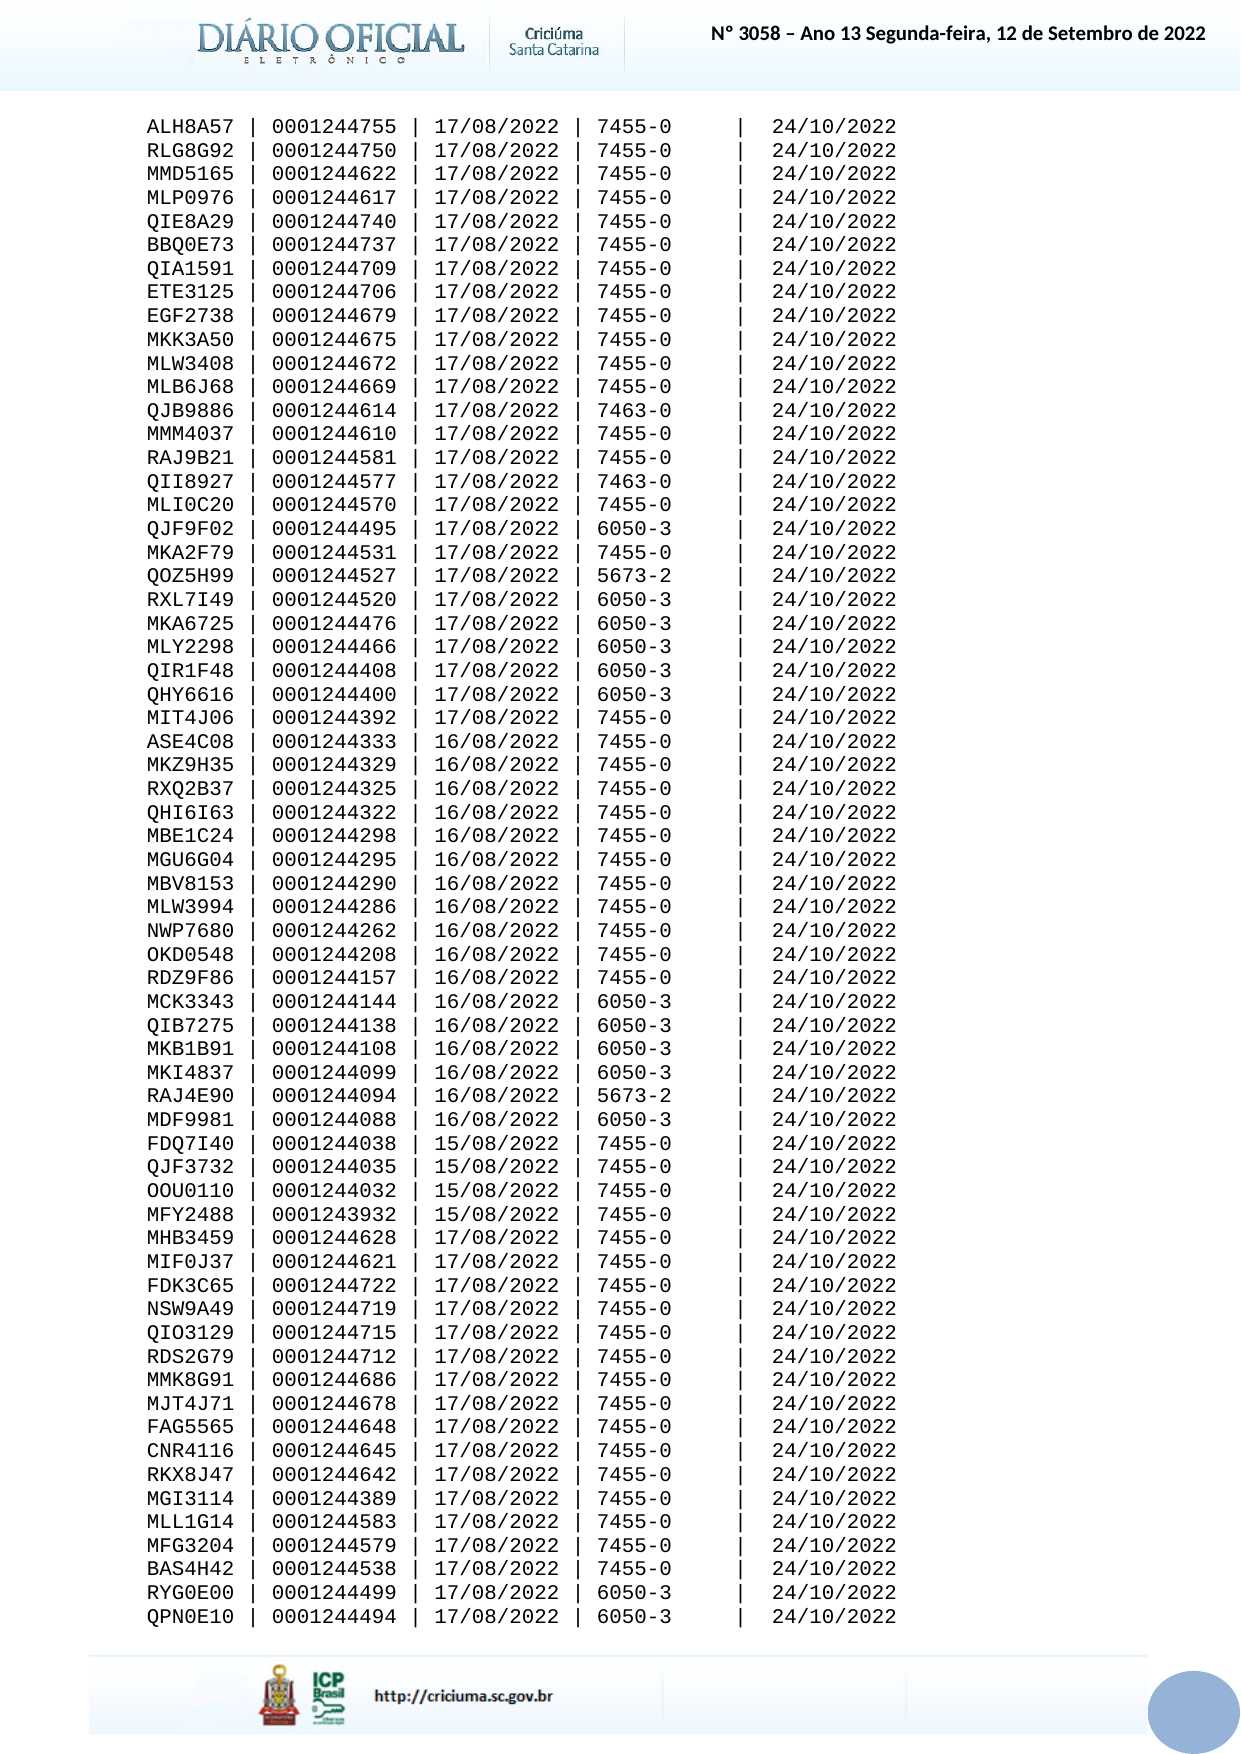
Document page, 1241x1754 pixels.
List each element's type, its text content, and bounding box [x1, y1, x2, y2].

text BAS4H42 | 0001244538 | 17/08/2022 | 7455-0 | 24/10/2022 [59, 1558, 1167, 1582]
text EGF2738 | 0001244679 | 17/08/2022 | 7455-0 | 24/10/2022 [59, 305, 1167, 329]
text MMD5165 | 0001244622 | 17/08/2022 | 7455-0 | 24/10/2022 [59, 163, 1167, 187]
text MLI0C20 | 0001244570 | 17/08/2022 | 7455-0 | 24/10/2022 [59, 494, 1167, 518]
text MKI4837 | 0001244099 | 16/08/2022 | 6050-3 | 24/10/2022 [59, 1062, 1167, 1086]
text RXL7I49 | 0001244520 | 17/08/2022 | 6050-3 | 24/10/2022 [59, 589, 1167, 613]
text QHI6I63 | 0001244322 | 16/08/2022 | 7455-0 | 24/10/2022 [59, 802, 1167, 825]
text RLG8G92 | 0001244750 | 17/08/2022 | 7455-0 | 24/10/2022 [59, 140, 1167, 163]
text MKZ9H35 | 0001244329 | 16/08/2022 | 7455-0 | 24/10/2022 [59, 754, 1167, 778]
text MJT4J71 | 0001244678 | 17/08/2022 | 7455-0 | 24/10/2022 [59, 1393, 1167, 1417]
text FAG5565 | 0001244648 | 17/08/2022 | 7455-0 | 24/10/2022 [59, 1417, 1167, 1440]
text QOZ5H99 | 0001244527 | 17/08/2022 | 5673-2 | 24/10/2022 [59, 565, 1167, 589]
text MFG3204 | 0001244579 | 17/08/2022 | 7455-0 | 24/10/2022 [59, 1535, 1167, 1558]
text NWP7680 | 0001244262 | 16/08/2022 | 7455-0 | 24/10/2022 [59, 920, 1167, 944]
text QJF9F02 | 0001244495 | 17/08/2022 | 6050-3 | 24/10/2022 [59, 518, 1167, 542]
text MGI3114 | 0001244389 | 17/08/2022 | 7455-0 | 24/10/2022 [59, 1487, 1167, 1511]
text FDK3C65 | 0001244722 | 17/08/2022 | 7455-0 | 24/10/2022 [59, 1275, 1167, 1298]
text MKK3A50 | 0001244675 | 17/08/2022 | 7455-0 | 24/10/2022 [59, 329, 1167, 352]
text MLY2298 | 0001244466 | 17/08/2022 | 6050-3 | 24/10/2022 [59, 636, 1167, 660]
text OKD0548 | 0001244208 | 16/08/2022 | 7455-0 | 24/10/2022 [59, 944, 1167, 967]
text ETE3125 | 0001244706 | 17/08/2022 | 7455-0 | 24/10/2022 [59, 282, 1167, 305]
text MLB6J68 | 0001244669 | 17/08/2022 | 7455-0 | 24/10/2022 [59, 376, 1167, 400]
text MKB1B91 | 0001244108 | 16/08/2022 | 6050-3 | 24/10/2022 [59, 1038, 1167, 1062]
text MKA6725 | 0001244476 | 17/08/2022 | 6050-3 | 24/10/2022 [59, 613, 1167, 636]
text MMM4037 | 0001244610 | 17/08/2022 | 7455-0 | 24/10/2022 [59, 423, 1167, 447]
text RDZ9F86 | 0001244157 | 16/08/2022 | 7455-0 | 24/10/2022 [59, 967, 1167, 991]
text RDS2G79 | 0001244712 | 17/08/2022 | 7455-0 | 24/10/2022 [59, 1346, 1167, 1369]
text QIB7275 | 0001244138 | 16/08/2022 | 6050-3 | 24/10/2022 [59, 1014, 1167, 1038]
text QII8927 | 0001244577 | 17/08/2022 | 7463-0 | 24/10/2022 [59, 471, 1167, 494]
text QJF3732 | 0001244035 | 15/08/2022 | 7455-0 | 24/10/2022 [59, 1156, 1167, 1180]
text OOU0110 | 0001244032 | 15/08/2022 | 7455-0 | 24/10/2022 [59, 1180, 1167, 1204]
text QPN0E10 | 0001244494 | 17/08/2022 | 6050-3 | 24/10/2022 [59, 1606, 1167, 1629]
text MIF0J37 | 0001244621 | 17/08/2022 | 7455-0 | 24/10/2022 [59, 1251, 1167, 1275]
text MLW3408 | 0001244672 | 17/08/2022 | 7455-0 | 24/10/2022 [59, 352, 1167, 376]
text QHY6616 | 0001244400 | 17/08/2022 | 6050-3 | 24/10/2022 [59, 683, 1167, 707]
text QIA1591 | 0001244709 | 17/08/2022 | 7455-0 | 24/10/2022 [59, 258, 1167, 282]
text QIE8A29 | 0001244740 | 17/08/2022 | 7455-0 | 24/10/2022 [59, 211, 1167, 234]
text MBV8153 | 0001244290 | 16/08/2022 | 7455-0 | 24/10/2022 [59, 873, 1167, 896]
text MLW3994 | 0001244286 | 16/08/2022 | 7455-0 | 24/10/2022 [59, 896, 1167, 920]
text MLP0976 | 0001244617 | 17/08/2022 | 7455-0 | 24/10/2022 [59, 187, 1167, 211]
text MKA2F79 | 0001244531 | 17/08/2022 | 7455-0 | 24/10/2022 [59, 542, 1167, 565]
text MBE1C24 | 0001244298 | 16/08/2022 | 7455-0 | 24/10/2022 [59, 825, 1167, 849]
text NSW9A49 | 0001244719 | 17/08/2022 | 7455-0 | 24/10/2022 [59, 1298, 1167, 1322]
text MMK8G91 | 0001244686 | 17/08/2022 | 7455-0 | 24/10/2022 [59, 1369, 1167, 1393]
text QIR1F48 | 0001244408 | 17/08/2022 | 6050-3 | 24/10/2022 [59, 660, 1167, 683]
text QJB9886 | 0001244614 | 17/08/2022 | 7463-0 | 24/10/2022 [59, 400, 1167, 423]
text FDQ7I40 | 0001244038 | 15/08/2022 | 7455-0 | 24/10/2022 [59, 1133, 1167, 1156]
text CNR4116 | 0001244645 | 17/08/2022 | 7455-0 | 24/10/2022 [59, 1440, 1167, 1464]
text BBQ0E73 | 0001244737 | 17/08/2022 | 7455-0 | 24/10/2022 [59, 234, 1167, 258]
text RAJ9B21 | 0001244581 | 17/08/2022 | 7455-0 | 24/10/2022 [59, 447, 1167, 471]
text MFY2488 | 0001243932 | 15/08/2022 | 7455-0 | 24/10/2022 [59, 1204, 1167, 1227]
text MLL1G14 | 0001244583 | 17/08/2022 | 7455-0 | 24/10/2022 [59, 1511, 1167, 1535]
text RYG0E00 | 0001244499 | 17/08/2022 | 6050-3 | 24/10/2022 [59, 1582, 1167, 1606]
text MGU6G04 | 0001244295 | 16/08/2022 | 7455-0 | 24/10/2022 [59, 849, 1167, 873]
text RXQ2B37 | 0001244325 | 16/08/2022 | 7455-0 | 24/10/2022 [59, 778, 1167, 802]
text MDF9981 | 0001244088 | 16/08/2022 | 6050-3 | 24/10/2022 [59, 1109, 1167, 1133]
text RAJ4E90 | 0001244094 | 16/08/2022 | 5673-2 | 24/10/2022 [59, 1086, 1167, 1109]
text MIT4J06 | 0001244392 | 17/08/2022 | 7455-0 | 24/10/2022 [59, 707, 1167, 731]
text MCK3343 | 0001244144 | 16/08/2022 | 6050-3 | 24/10/2022 [59, 991, 1167, 1014]
text MHB3459 | 0001244628 | 17/08/2022 | 7455-0 | 24/10/2022 [59, 1227, 1167, 1251]
text ALH8A57 | 0001244755 | 17/08/2022 | 7455-0 | 24/10/2022 [59, 116, 1167, 140]
text ASE4C08 | 0001244333 | 16/08/2022 | 7455-0 | 24/10/2022 [59, 731, 1167, 754]
text QIO3129 | 0001244715 | 17/08/2022 | 7455-0 | 24/10/2022 [59, 1322, 1167, 1346]
text RKX8J47 | 0001244642 | 17/08/2022 | 7455-0 | 24/10/2022 [59, 1464, 1167, 1487]
